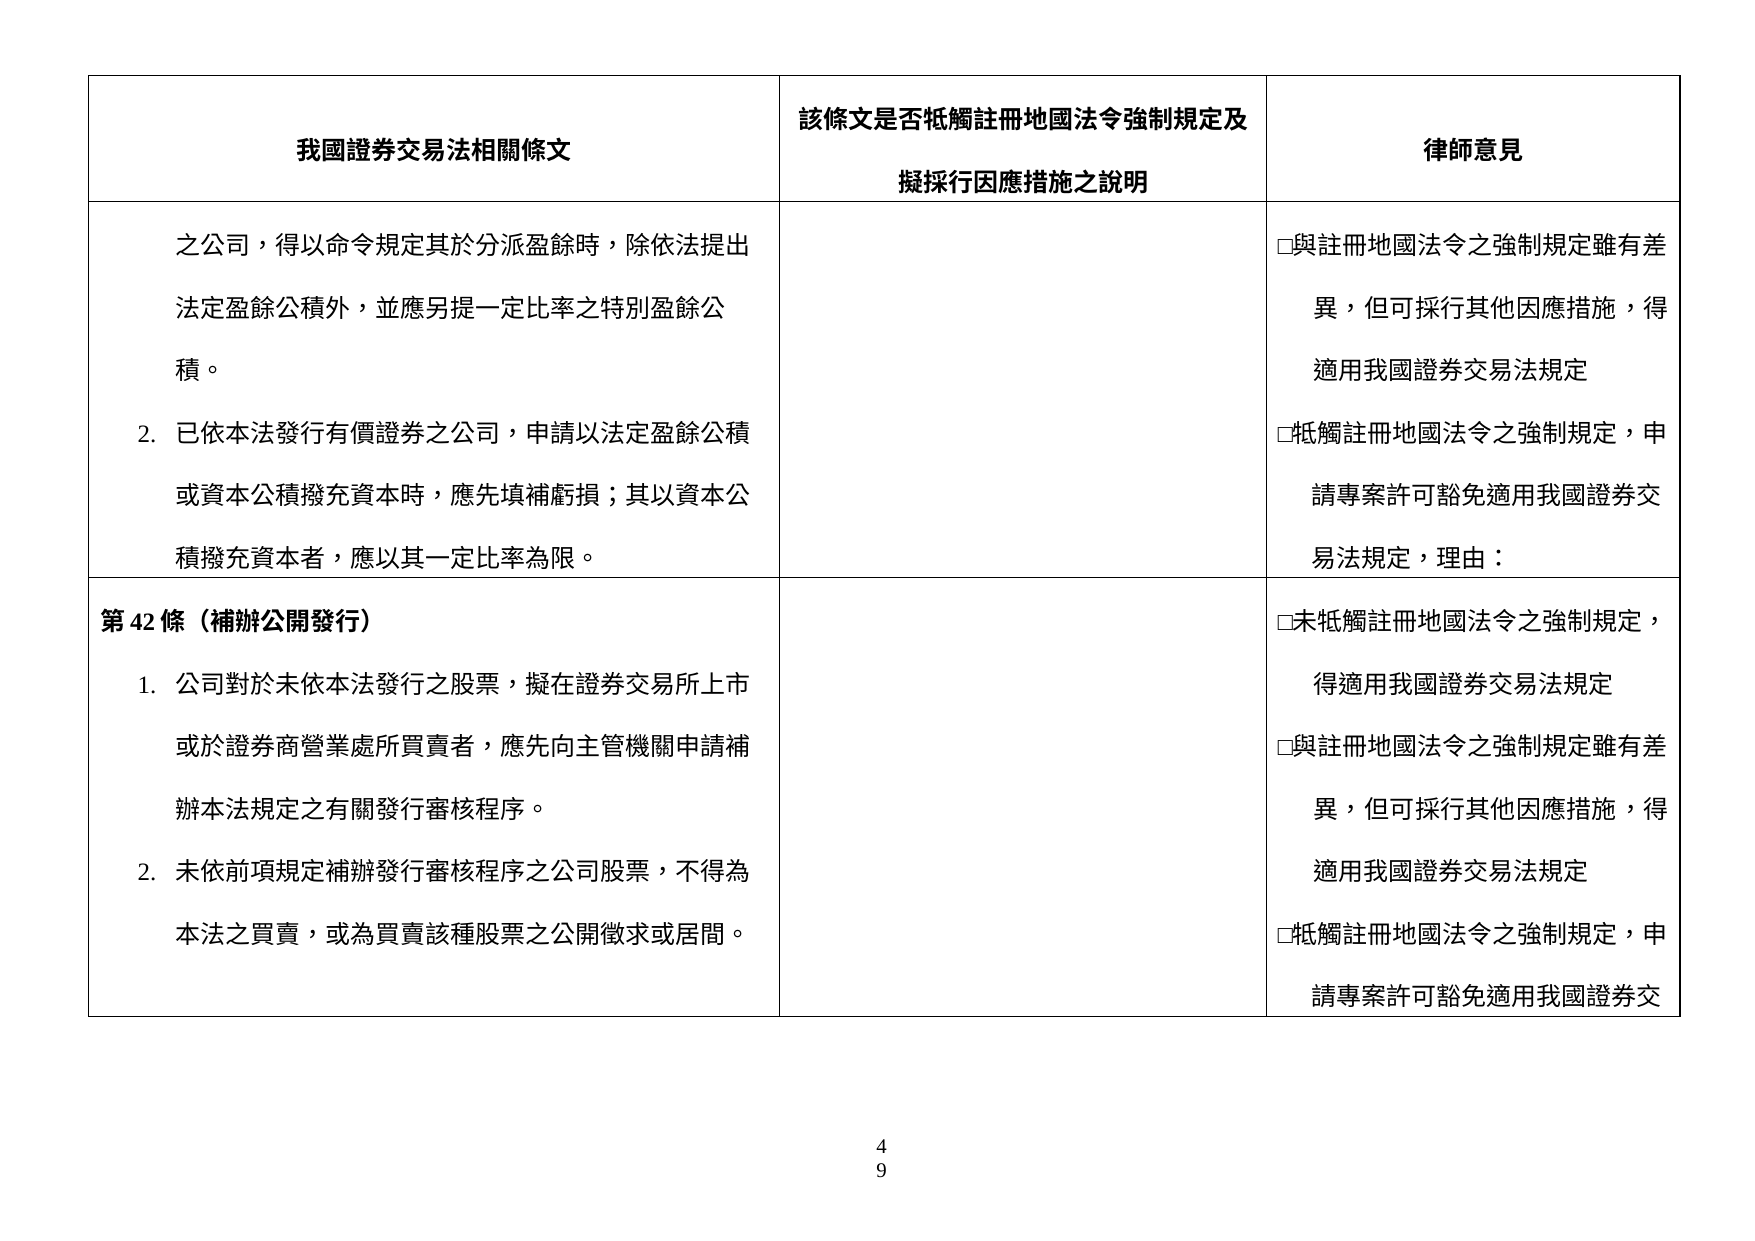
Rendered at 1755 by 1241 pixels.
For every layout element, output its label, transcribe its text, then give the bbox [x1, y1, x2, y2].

table_cell 之公司，得以命令規定其於分派盈餘時，除依法提出法定盈餘公積外，並應另提一定比率之特別盈餘公積。 已依本法發行有價證券之公司，申請以法定盈餘公積或資本公積撥充資本時，應先填補虧損；其以資本公積撥充資本者，應以其一定比率為限。 [89, 202, 779, 577]
table_header 律師意見 [1267, 76, 1679, 201]
table_header 我國證券交易法相關條文 [89, 76, 779, 201]
table_cell 第42條（補辦公開發行） 公司對於未依本法發行之股票，擬在證券交易所上市或於證券商營業處所買賣者，應先向主管機關申請補辦本法規定之有關發行審核程序。 未依前項規定補辦發行審核程序之公司股票，不得為本法之買賣，或為買賣該種股票之公開徵求或居間。 [89, 578, 779, 1016]
table_cell □與註冊地國法令之強制規定雖有差異，但可採行其他因應措施，得適用我國證券交易法規定 □牴觸註冊地國法令之強制規定，申請專案許可豁免適用我國證券交易法規定，理由： [1267, 202, 1679, 577]
table_header 該條文是否牴觸註冊地國法令強制規定及擬採行因應措施之說明 [780, 76, 1266, 201]
table_cell □未牴觸註冊地國法令之強制規定，得適用我國證券交易法規定 □與註冊地國法令之強制規定雖有差異，但可採行其他因應措施，得適用我國證券交易法規定 □牴觸註冊地國法令之強制規定，申請專案許可豁免適用我國證券交 [1267, 578, 1679, 1016]
table_cell [780, 578, 1266, 1016]
table_cell [780, 202, 1266, 577]
